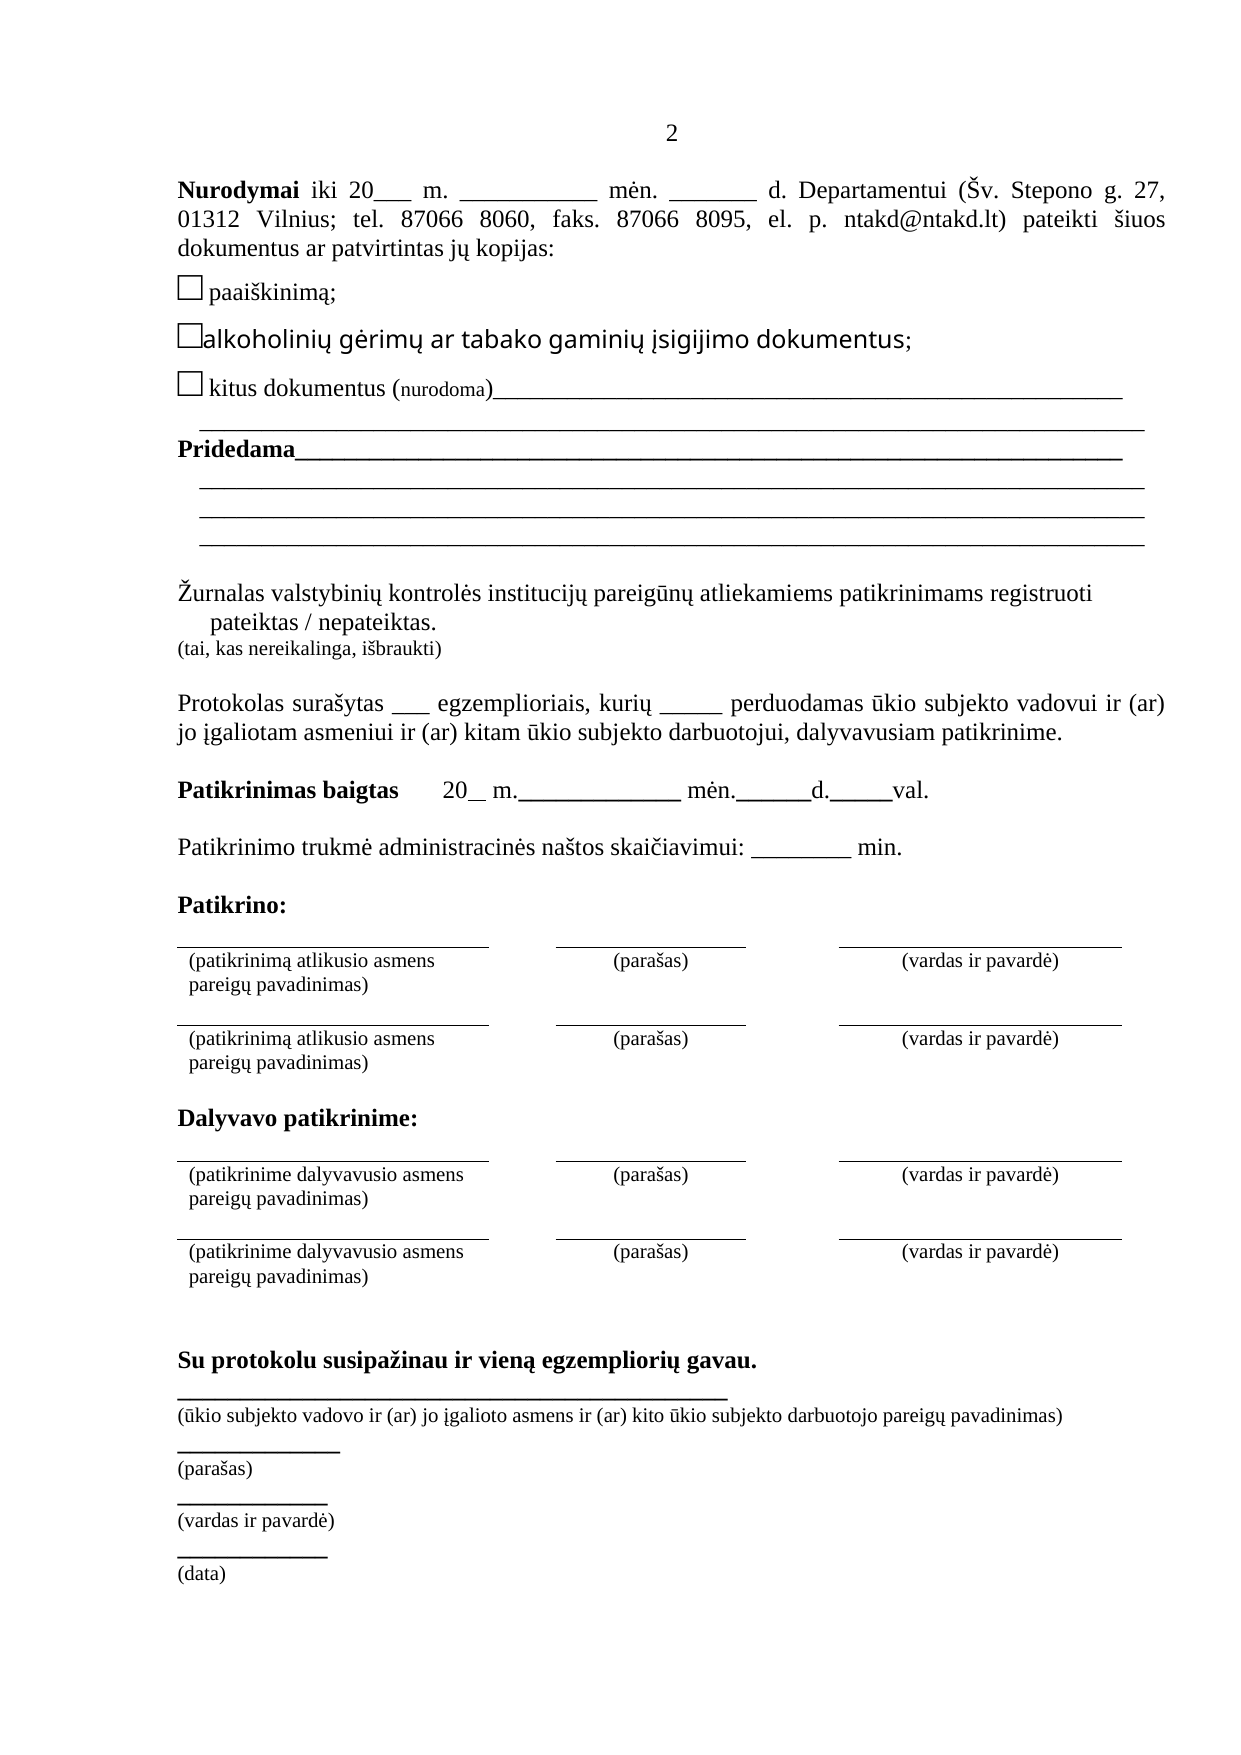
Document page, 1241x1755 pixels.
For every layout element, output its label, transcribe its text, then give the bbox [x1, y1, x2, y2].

text ____________ [177, 1479, 1167, 1508]
text (tai, kas nereikalinga, išbraukti) [177, 636, 1102, 684]
text (parašas) [177, 1455, 1167, 1479]
table_header (patikrinime dalyvavusio asmens pareigų pavadinimas) [177, 1162, 488, 1210]
text _ [177, 521, 1167, 549]
text ____________________________________________ [177, 1374, 1167, 1403]
table_header (vardas ir pavardė) [839, 1026, 1122, 1074]
text _ [177, 492, 1167, 521]
text pateiktas / nepateiktas. [177, 607, 1167, 636]
text □alkoholinių gėrimų ar tabako gaminių įsigijimo dokumentus; [177, 310, 1167, 358]
table_header (patikrinime dalyvavusio asmens pareigų pavadinimas) [177, 1240, 488, 1288]
table_header [489, 1161, 556, 1210]
text Protokolas surašytas ___ egzemplioriais, kurių _____ perduodamas ūkio subjekto vadovui ir (ar) jo įgaliotam asmeniui ir (ar) kitam ūkio subjekto darbuotojui, dalyvavusiam patikrinime. [177, 688, 1167, 746]
table_header (patikrinimą atlikusio asmens pareigų pavadinimas) [177, 948, 488, 996]
text _ [177, 406, 1167, 434]
table_header (parašas) [556, 1026, 746, 1074]
text (ūkio subjekto vadovo ir (ar) jo įgalioto asmens ir (ar) kito ūkio subjekto darbuotojo pareigų pavadinimas) [177, 1403, 1167, 1427]
table_header (parašas) [556, 1240, 746, 1288]
text ____________ [177, 1532, 1167, 1561]
table_header [746, 947, 838, 996]
text Dalyvavo patikrinime: [177, 1103, 1167, 1132]
table_header [746, 1239, 838, 1288]
text _ [177, 463, 1167, 492]
text Žurnalas valstybinių kontrolės institucijų pareigūnų atliekamiems patikrinimams registruoti [177, 578, 1167, 607]
text Pridedama [177, 434, 1167, 463]
text Patikrinimas baigtas 20 m._____________ mėn.______d._____val. [177, 775, 1167, 803]
table_header (vardas ir pavardė) [839, 1162, 1122, 1210]
text Su protokolu susipažinau ir vieną egzempliorių gavau. [177, 1345, 1167, 1374]
table_header (vardas ir pavardė) [839, 1240, 1122, 1288]
table_header [746, 1025, 838, 1074]
table_header (vardas ir pavardė) [839, 948, 1122, 996]
text Nurodymai iki 20___ m. ___________ mėn. _______ d. Departamentui (Šv. Stepono g. 27, 01312 Vilnius; tel. 87066 8060, faks. 87066 8095, el. p. ntakd@ntakd.lt) pateikti šiuos dokumentus ar patvirtintas jų kopijas: [177, 176, 1167, 262]
table_header [489, 1239, 556, 1288]
text □ kitus dokumentus (nurodoma) [177, 358, 1167, 406]
text (data) [177, 1561, 1167, 1585]
table_header [489, 1025, 556, 1074]
text □ paaiškinimą; [177, 262, 1167, 310]
table_header (patikrinimą atlikusio asmens pareigų pavadinimas) [177, 1026, 488, 1074]
table_header [489, 947, 556, 996]
text Patikrinimo trukmė administracinės naštos skaičiavimui: ________ min. [177, 832, 1167, 861]
table_header (parašas) [556, 1162, 746, 1210]
text _____________ [177, 1427, 1167, 1455]
text (vardas ir pavardė) [177, 1508, 1167, 1532]
text Patikrino: [177, 890, 1167, 918]
table_header [746, 1161, 838, 1210]
table_header (parašas) [556, 948, 746, 996]
